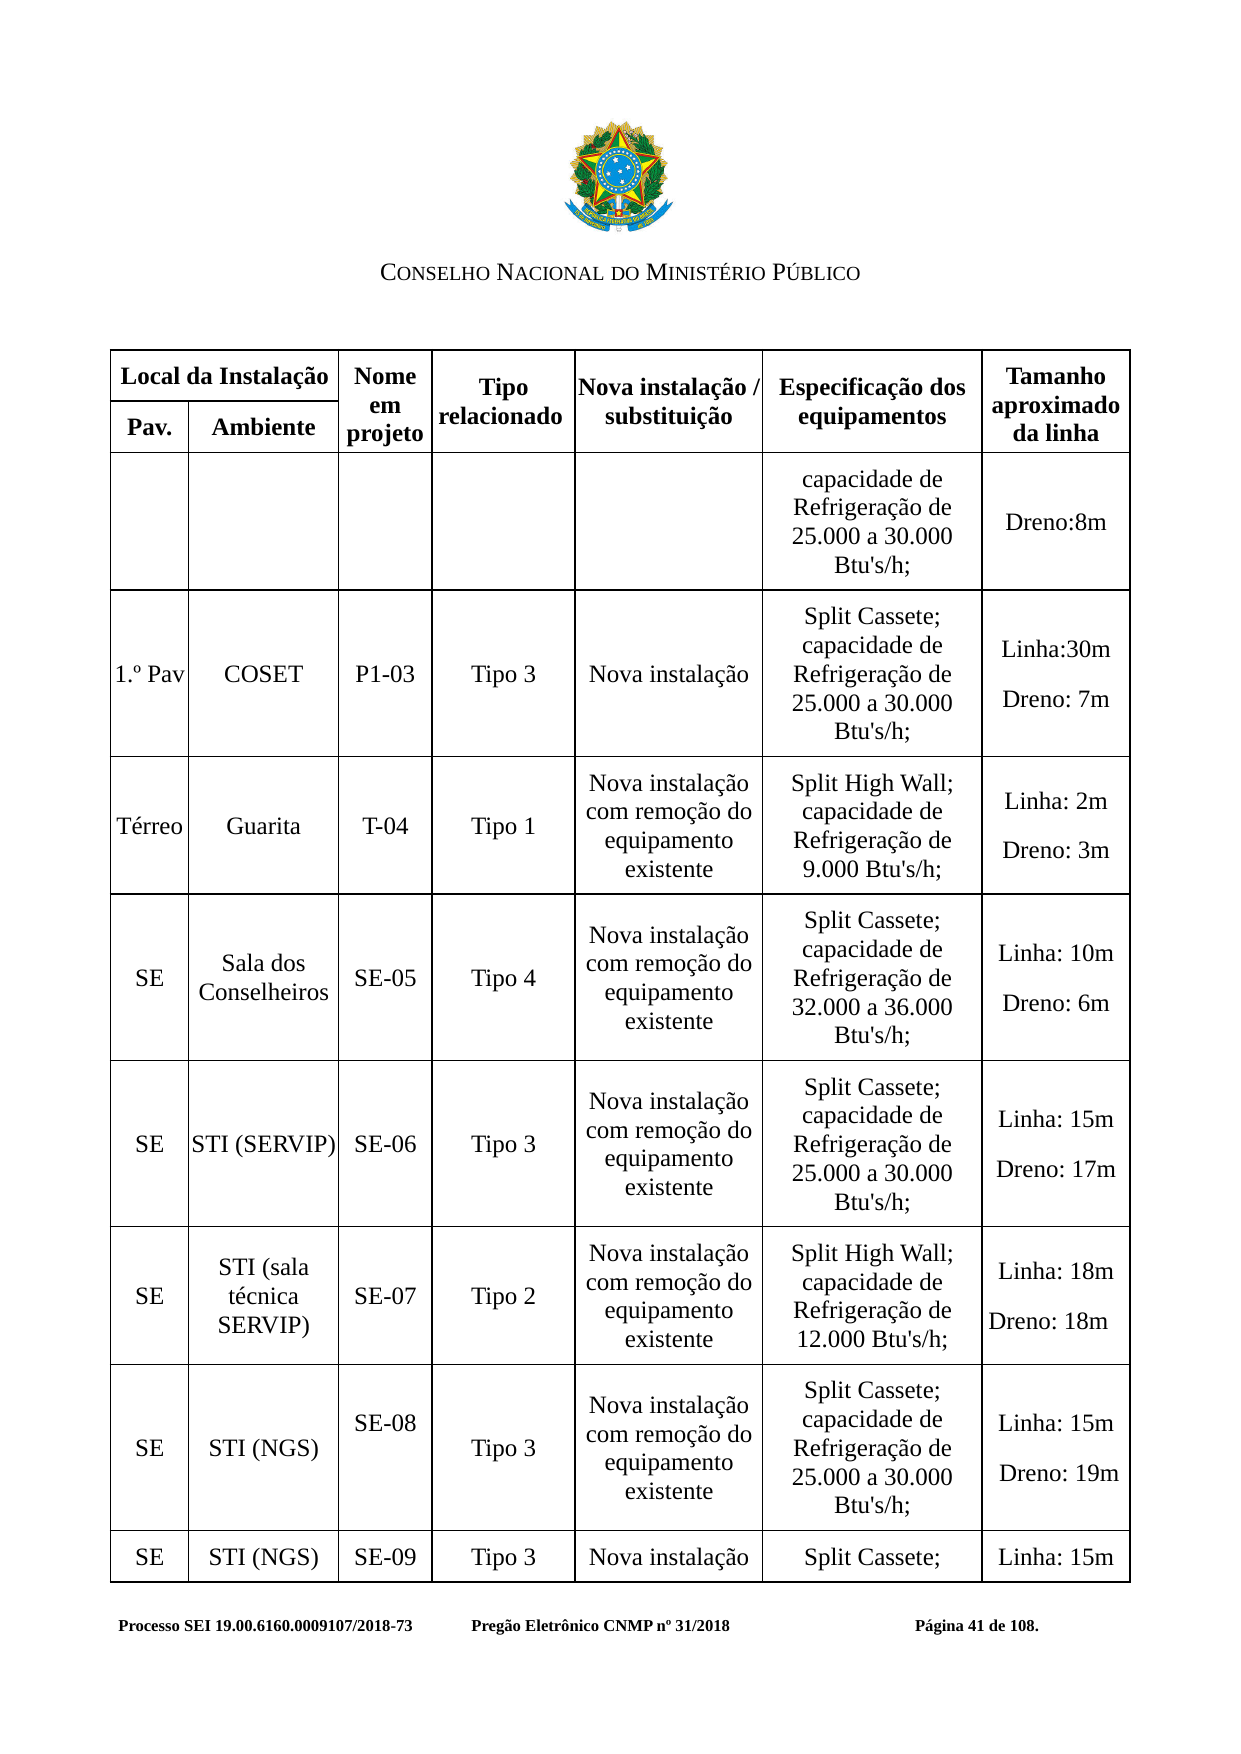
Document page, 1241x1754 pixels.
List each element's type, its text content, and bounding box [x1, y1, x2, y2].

table_cell Linha: 2m Dreno: 3m [983, 757, 1129, 893]
table_cell 1.º Pav [111, 591, 188, 756]
table_cell Ambiente [189, 402, 338, 452]
table_cell Nova instalação com remoção do equipamento existente [576, 1227, 762, 1363]
table_cell SE [111, 1227, 188, 1363]
table_cell Tipo 3 [433, 1531, 574, 1581]
table_cell Linha: 15m Dreno: 19m [983, 1365, 1129, 1530]
table_cell STI (sala técnica SERVIP) [189, 1227, 338, 1363]
table_cell Tipo 2 [433, 1227, 574, 1363]
table_cell Split High Wall; capacidade de Refrigeração de 9.000 Btu's/h; [763, 757, 981, 893]
table_cell SE-09 [339, 1531, 431, 1581]
table_cell Nova instalação com remoção do equipamento existente [576, 757, 762, 893]
table_cell Linha: 18m Dreno: 18m [983, 1227, 1129, 1363]
table_cell SE-07 [339, 1227, 431, 1363]
table_cell [189, 453, 338, 589]
table_cell Linha: 15m Dreno: 16m [983, 1531, 1129, 1581]
table_cell Nova instalação com remoção do equipamento existente [576, 1365, 762, 1530]
table_cell STI (NGS) [189, 1531, 338, 1581]
table_cell Split Cassete; capacidade de Refrigeração de 25.000 a 30.000 Btu's/h; [763, 591, 981, 756]
table_cell Linha:30m Dreno: 7m [983, 591, 1129, 756]
table_cell [111, 453, 188, 589]
table_header Tipo relacionado [433, 351, 574, 452]
table_cell COSET [189, 591, 338, 756]
table_cell Guarita [189, 757, 338, 893]
table_cell Pav. [111, 402, 188, 452]
table_header Especificação dos equipamentos [763, 351, 981, 452]
table_header Local da Instalação [111, 351, 338, 400]
table_cell Nova instalação [576, 1531, 762, 1581]
table_cell SE-05 [339, 895, 431, 1059]
table_cell Linha:35m Dreno:8m [983, 453, 1129, 589]
table_cell capacidade de Refrigeração de 25.000 a 30.000 Btu's/h; [763, 453, 981, 589]
table_cell Tipo 3 [433, 1365, 574, 1530]
table_cell SE [111, 1531, 188, 1581]
table_cell Tipo 3 [433, 1061, 574, 1226]
table_cell SE [111, 1061, 188, 1226]
table_cell Térreo [111, 757, 188, 893]
table_cell Linha: 15m Dreno: 17m [983, 1061, 1129, 1226]
table_cell Nova instalação com remoção do equipamento existente [576, 895, 762, 1059]
table_cell Split Cassete; capacidade de Refrigeração de 25.000 a 30.000 Btu's/h; [763, 1365, 981, 1530]
table_cell Nova instalação [576, 591, 762, 756]
table_cell STI (SERVIP) [189, 1061, 338, 1226]
table_cell P1-03 [339, 591, 431, 756]
table_cell [433, 453, 574, 589]
table_cell Tipo 3 [433, 591, 574, 756]
table_cell Tipo 1 [433, 757, 574, 893]
table_cell SE [111, 895, 188, 1059]
table_cell Nova instalação com remoção do equipamento existente [576, 1061, 762, 1226]
table_header Nova instalação / substituição [576, 351, 762, 452]
table_cell Split Cassete; [763, 1531, 981, 1581]
table_cell [339, 453, 431, 589]
table_cell SE [111, 1365, 188, 1530]
table_cell Split Cassete; capacidade de Refrigeração de 32.000 a 36.000 Btu's/h; [763, 895, 981, 1059]
table_header Nome em projeto [339, 351, 431, 452]
table_cell [576, 453, 762, 589]
table_cell STI (NGS) [189, 1365, 338, 1530]
table_cell Split Cassete; capacidade de Refrigeração de 25.000 a 30.000 Btu's/h; [763, 1061, 981, 1226]
table_cell Linha: 10m Dreno: 6m [983, 895, 1129, 1059]
table_cell T-04 [339, 757, 431, 893]
table_cell Tipo 4 [433, 895, 574, 1059]
table_cell Sala dos Conselheiros [189, 895, 338, 1059]
table_cell Split High Wall; capacidade de Refrigeração de 12.000 Btu's/h; [763, 1227, 981, 1363]
table_header Tamanho aproximado da linha frigorígena e do dreno [983, 351, 1129, 452]
table_cell SE-06 [339, 1061, 431, 1226]
table_cell SE-08 [339, 1365, 431, 1530]
